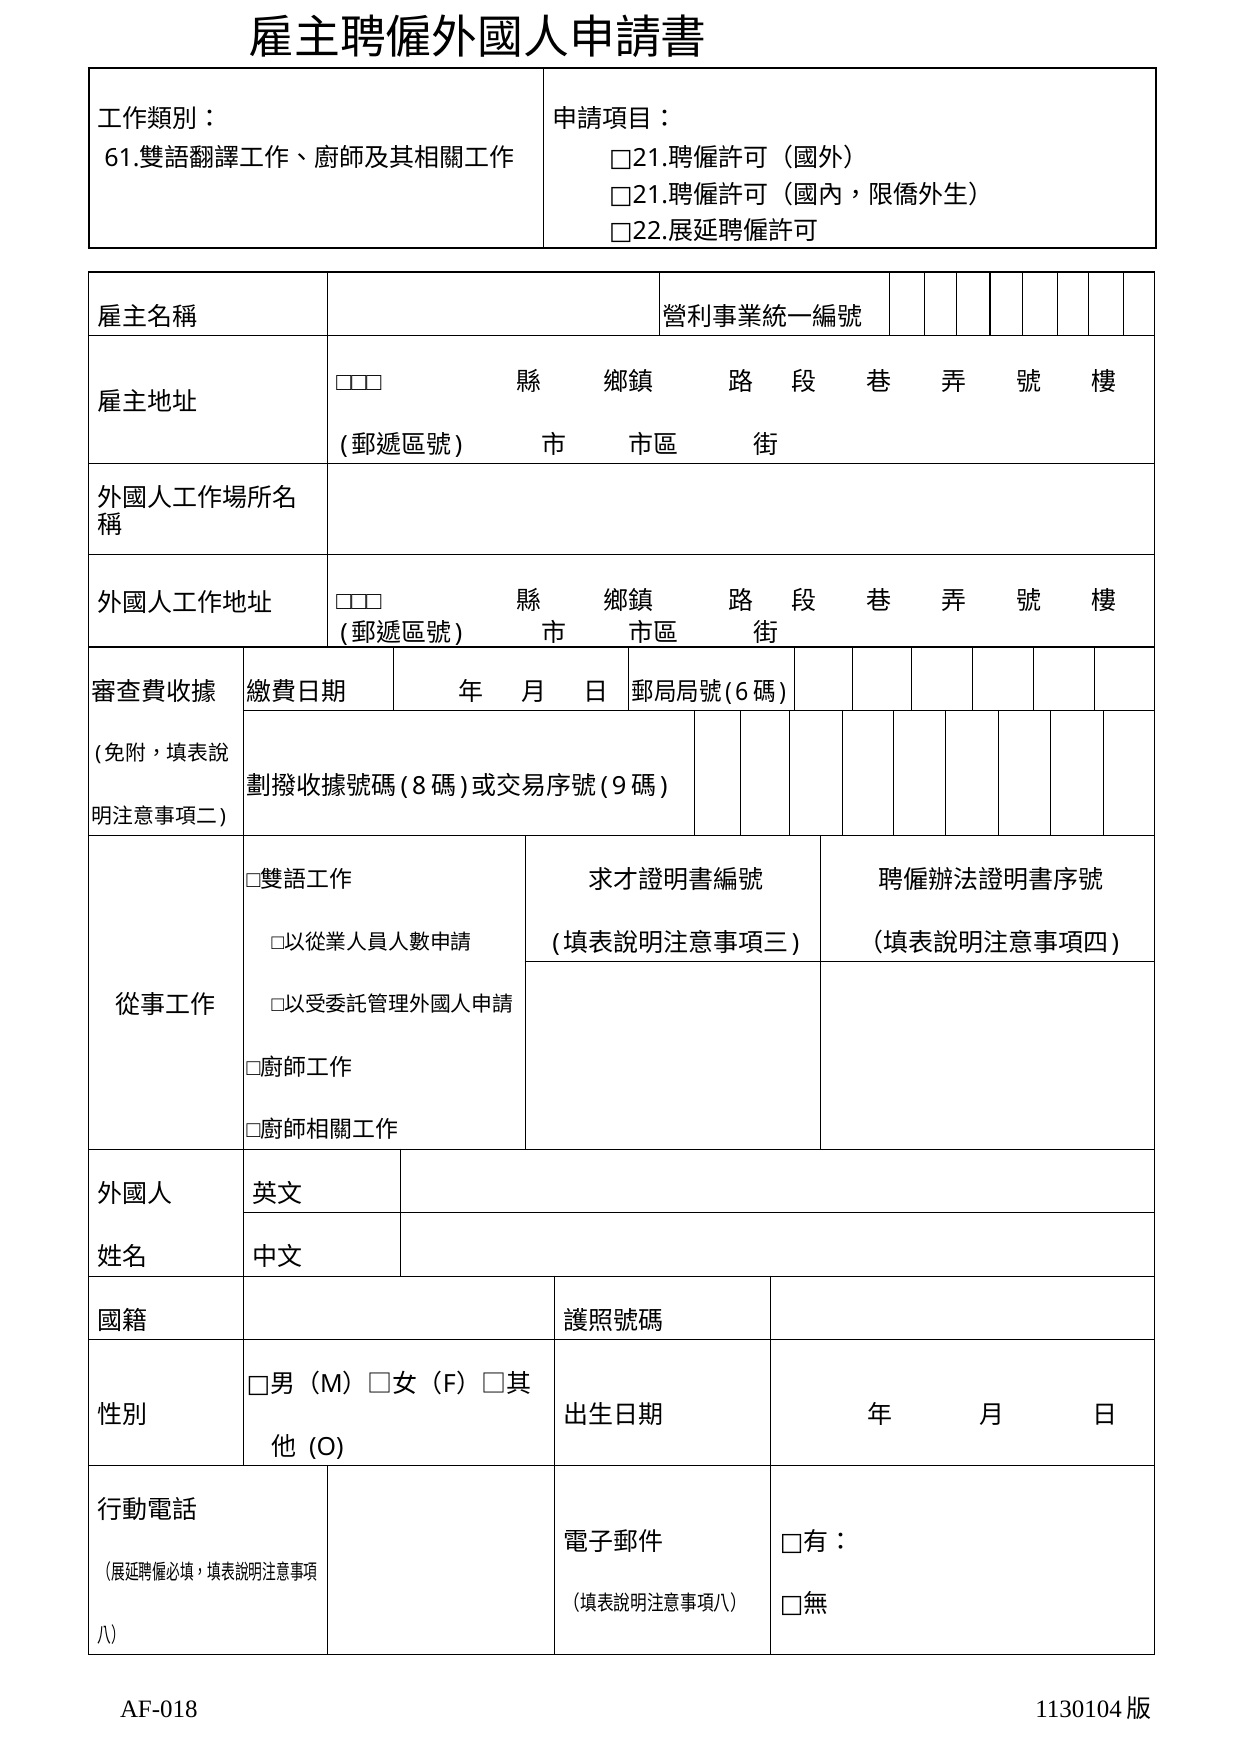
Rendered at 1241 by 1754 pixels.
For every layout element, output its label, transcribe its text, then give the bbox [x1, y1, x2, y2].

table_header [925, 273, 956, 335]
table_cell 外國人工作場所名稱 [89, 464, 327, 554]
table_cell 聘僱辦法證明書序號 （填表說明注意事項四) [821, 836, 1154, 961]
table_cell [1051, 711, 1103, 835]
table_cell [328, 1466, 554, 1654]
table_header [328, 273, 659, 335]
table_header [1058, 273, 1088, 335]
table_cell 審查費收據(免附，填表說明注意事項二) [89, 648, 243, 835]
table_cell 國籍 [89, 1277, 243, 1339]
table_cell 繳費日期 [244, 648, 393, 710]
table_cell 年 月 日 [771, 1340, 1154, 1465]
table_cell [401, 1213, 1154, 1276]
table_cell 年 月 日 [394, 648, 628, 710]
table_cell 行動電話 （展延聘僱必填，填表說明注意事項八） [89, 1466, 327, 1654]
table_cell [1104, 711, 1154, 835]
table_header 申請項目： □21.聘僱許可（國外） □21.聘僱許可（國內，限僑外生） □22.展延聘僱許可 [544, 69, 1155, 247]
table_cell □□□ 縣 鄉鎮 路 段 巷 弄 號 樓 (郵遞區號) 市 市區 街 [328, 555, 1154, 646]
table_cell [946, 711, 998, 835]
table_cell [894, 711, 945, 835]
table_cell [795, 648, 852, 710]
table_cell □男（M）□女（F）□其他 (O) [244, 1340, 554, 1465]
table_cell [790, 711, 842, 835]
table_cell [401, 1150, 1154, 1212]
table_cell □□□ 縣 鄉鎮 路 段 巷 弄 號 樓 (郵遞區號) 市 市區 街 [328, 336, 1154, 463]
table_cell [244, 1277, 554, 1339]
table_cell [821, 962, 1154, 1148]
table_cell [853, 648, 911, 710]
text 雇主聘僱外國人申請書 [248, 1, 992, 67]
table_cell 電子郵件 （填表說明注意事項八） [555, 1466, 770, 1654]
table_cell 劃撥收據號碼(8碼)或交易序號(9碼) [244, 711, 694, 835]
table_header [1089, 273, 1123, 335]
table_cell [328, 464, 1154, 554]
table_cell □雙語工作 □以從業人員人數申請 □以受委託管理外國人申請 □廚師工作 □廚師相關工作 [244, 836, 525, 1148]
table_cell 求才證明書編號 (填表說明注意事項三) [526, 836, 820, 961]
table_cell [999, 711, 1050, 835]
table_cell [912, 648, 972, 710]
table_cell 英文 [244, 1150, 400, 1212]
table_cell [741, 711, 789, 835]
table_cell 雇主地址 [89, 336, 327, 463]
table_cell [526, 962, 820, 1148]
table_header 工作類別： 61.雙語翻譯工作、廚師及其相關工作 [90, 69, 543, 247]
table_header [957, 273, 989, 335]
table_header 雇主名稱 [89, 273, 327, 335]
table_cell 郵局局號(6碼) [629, 648, 794, 710]
table_cell [973, 648, 1033, 710]
table_cell [843, 711, 893, 835]
table_header [890, 273, 924, 335]
table_header 營利事業統一編號 [660, 273, 889, 335]
table_cell 從事工作 [89, 836, 243, 1148]
table_cell 外國人 姓名 [89, 1150, 243, 1276]
table_header [1023, 273, 1057, 335]
table_header [991, 273, 1022, 335]
table_cell 出生日期 [555, 1340, 770, 1465]
table_cell 護照號碼 [555, 1277, 770, 1339]
table_cell [695, 711, 740, 835]
table_cell 中文 [244, 1213, 400, 1276]
table_cell 外國人工作地址 [89, 555, 327, 646]
table_header [1124, 273, 1154, 335]
table_cell □有： □無 [771, 1466, 1154, 1654]
table_cell [1095, 648, 1154, 710]
table_cell [771, 1277, 1154, 1339]
table_cell [1034, 648, 1094, 710]
table_cell 性別 [89, 1340, 243, 1465]
